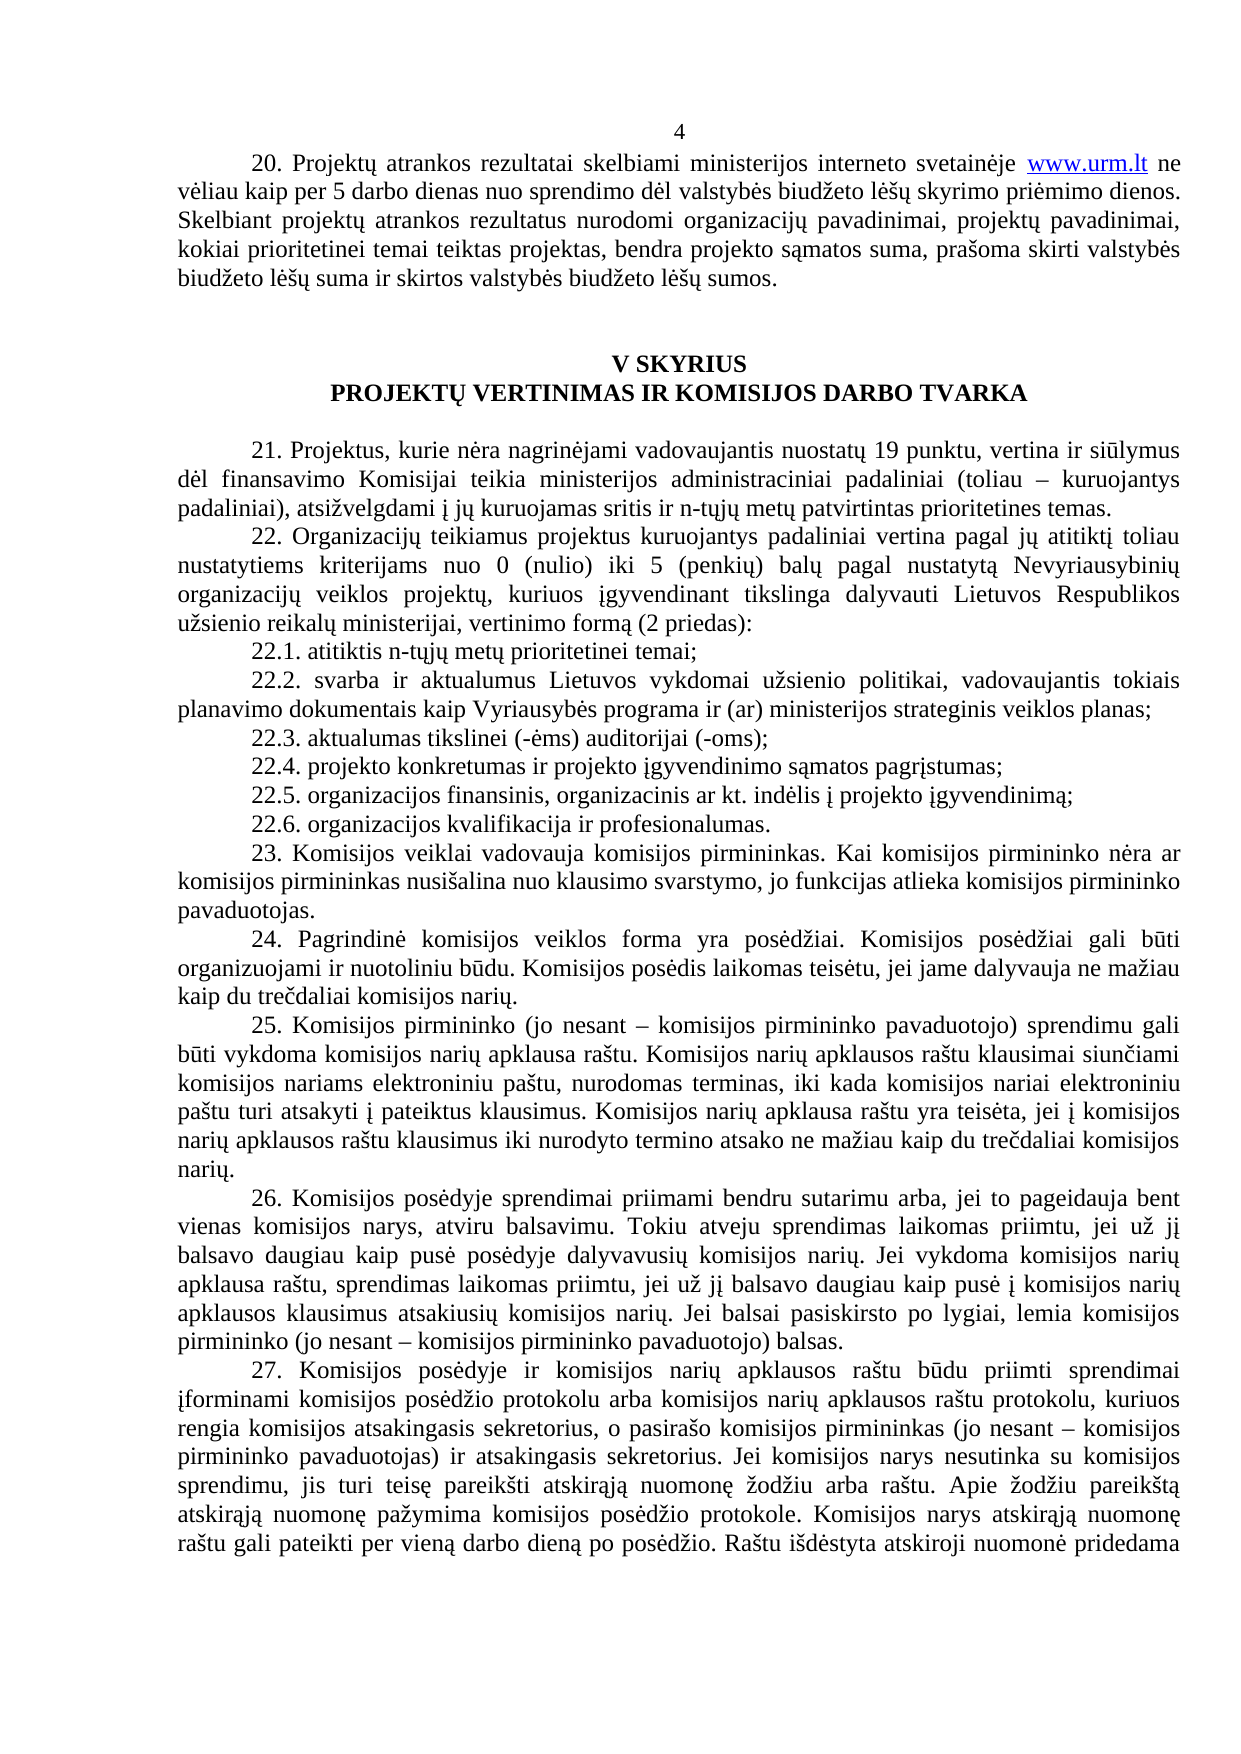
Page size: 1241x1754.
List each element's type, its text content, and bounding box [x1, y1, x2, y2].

text 23. Komisijos veiklai vadovauja komisijos pirmininkas. Kai komisijos pirmininko nėra ar komisijos pirmininkas nusišalina nuo klausimo svarstymo, jo funkcijas atlieka komisijos pirmininko pavaduotojas. [177, 838, 1181, 924]
text 21. Projektus, kurie nėra nagrinėjami vadovaujantis nuostatų 19 punktu, vertina ir siūlymus dėl finansavimo Komisijai teikia ministerijos administraciniai padaliniai (toliau – kuruojantys padaliniai), atsižvelgdami į jų kuruojamas sritis ir n-tųjų metų patvirtintas prioritetines temas. [177, 435, 1181, 521]
text 22.4. projekto konkretumas ir projekto įgyvendinimo sąmatos pagrįstumas; [177, 751, 1181, 780]
text 22.1. atitiktis n-tųjų metų prioritetinei temai; [177, 636, 1181, 665]
text 24. Pagrindinė komisijos veiklos forma yra posėdžiai. Komisijos posėdžiai gali būti organizuojami ir nuotoliniu būdu. Komisijos posėdis laikomas teisėtu, jei jame dalyvauja ne mažiau kaip du trečdaliai komisijos narių. [177, 924, 1181, 1010]
text 20. Projektų atrankos rezultatai skelbiami ministerijos interneto svetainėje www.urm.lt ne vėliau kaip per 5 darbo dienas nuo sprendimo dėl valstybės biudžeto lėšų skyrimo priėmimo dienos. Skelbiant projektų atrankos rezultatus nurodomi organizacijų pavadinimai, projektų pavadinimai, kokiai prioritetinei temai teiktas projektas, bendra projekto sąmatos suma, prašoma skirti valstybės biudžeto lėšų suma ir skirtos valstybės biudžeto lėšų sumos. [177, 148, 1181, 291]
text PROJEKTŲ VERTINIMAS IR KOMISIJOS DARBO TVARKA [177, 378, 1181, 406]
text 22.5. organizacijos finansinis, organizacinis ar kt. indėlis į projekto įgyvendinimą; [177, 780, 1181, 809]
text 22.2. svarba ir aktualumus Lietuvos vykdomai užsienio politikai, vadovaujantis tokiais planavimo dokumentais kaip Vyriausybės programa ir (ar) ministerijos strateginis veiklos planas; [177, 665, 1181, 723]
text V SKYRIUS [177, 349, 1181, 378]
text 22.3. aktualumas tikslinei (-ėms) auditorijai (-oms); [177, 723, 1181, 751]
text 22.6. organizacijos kvalifikacija ir profesionalumas. [177, 809, 1181, 838]
text 25. Komisijos pirmininko (jo nesant – komisijos pirmininko pavaduotojo) sprendimu gali būti vykdoma komisijos narių apklausa raštu. Komisijos narių apklausos raštu klausimai siunčiami komisijos nariams elektroniniu paštu, nurodomas terminas, iki kada komisijos nariai elektroniniu paštu turi atsakyti į pateiktus klausimus. Komisijos narių apklausa raštu yra teisėta, jei į komisijos narių apklausos raštu klausimus iki nurodyto termino atsako ne mažiau kaip du trečdaliai komisijos narių. [177, 1010, 1181, 1183]
text 22. Organizacijų teikiamus projektus kuruojantys padaliniai vertina pagal jų atitiktį toliau nustatytiems kriterijams nuo 0 (nulio) iki 5 (penkių) balų pagal nustatytą Nevyriausybinių organizacijų veiklos projektų, kuriuos įgyvendinant tikslinga dalyvauti Lietuvos Respublikos užsienio reikalų ministerijai, vertinimo formą (2 priedas): [177, 521, 1181, 636]
text 26. Komisijos posėdyje sprendimai priimami bendru sutarimu arba, jei to pageidauja bent vienas komisijos narys, atviru balsavimu. Tokiu atveju sprendimas laikomas priimtu, jei už jį balsavo daugiau kaip pusė posėdyje dalyvavusių komisijos narių. Jei vykdoma komisijos narių apklausa raštu, sprendimas laikomas priimtu, jei už jį balsavo daugiau kaip pusė į komisijos narių apklausos klausimus atsakiusių komisijos narių. Jei balsai pasiskirsto po lygiai, lemia komisijos pirmininko (jo nesant – komisijos pirmininko pavaduotojo) balsas. [177, 1183, 1181, 1355]
text 27. Komisijos posėdyje ir komisijos narių apklausos raštu būdu priimti sprendimai įforminami komisijos posėdžio protokolu arba komisijos narių apklausos raštu protokolu, kuriuos rengia komisijos atsakingasis sekretorius, o pasirašo komisijos pirmininkas (jo nesant – komisijos pirmininko pavaduotojas) ir atsakingasis sekretorius. Jei komisijos narys nesutinka su komisijos sprendimu, jis turi teisę pareikšti atskirąją nuomonę žodžiu arba raštu. Apie žodžiu pareikštą atskirąją nuomonę pažymima komisijos posėdžio protokole. Komisijos narys atskirąją nuomonę raštu gali pateikti per vieną darbo dieną po posėdžio. Raštu išdėstyta atskiroji nuomonė pridedama [177, 1355, 1181, 1556]
